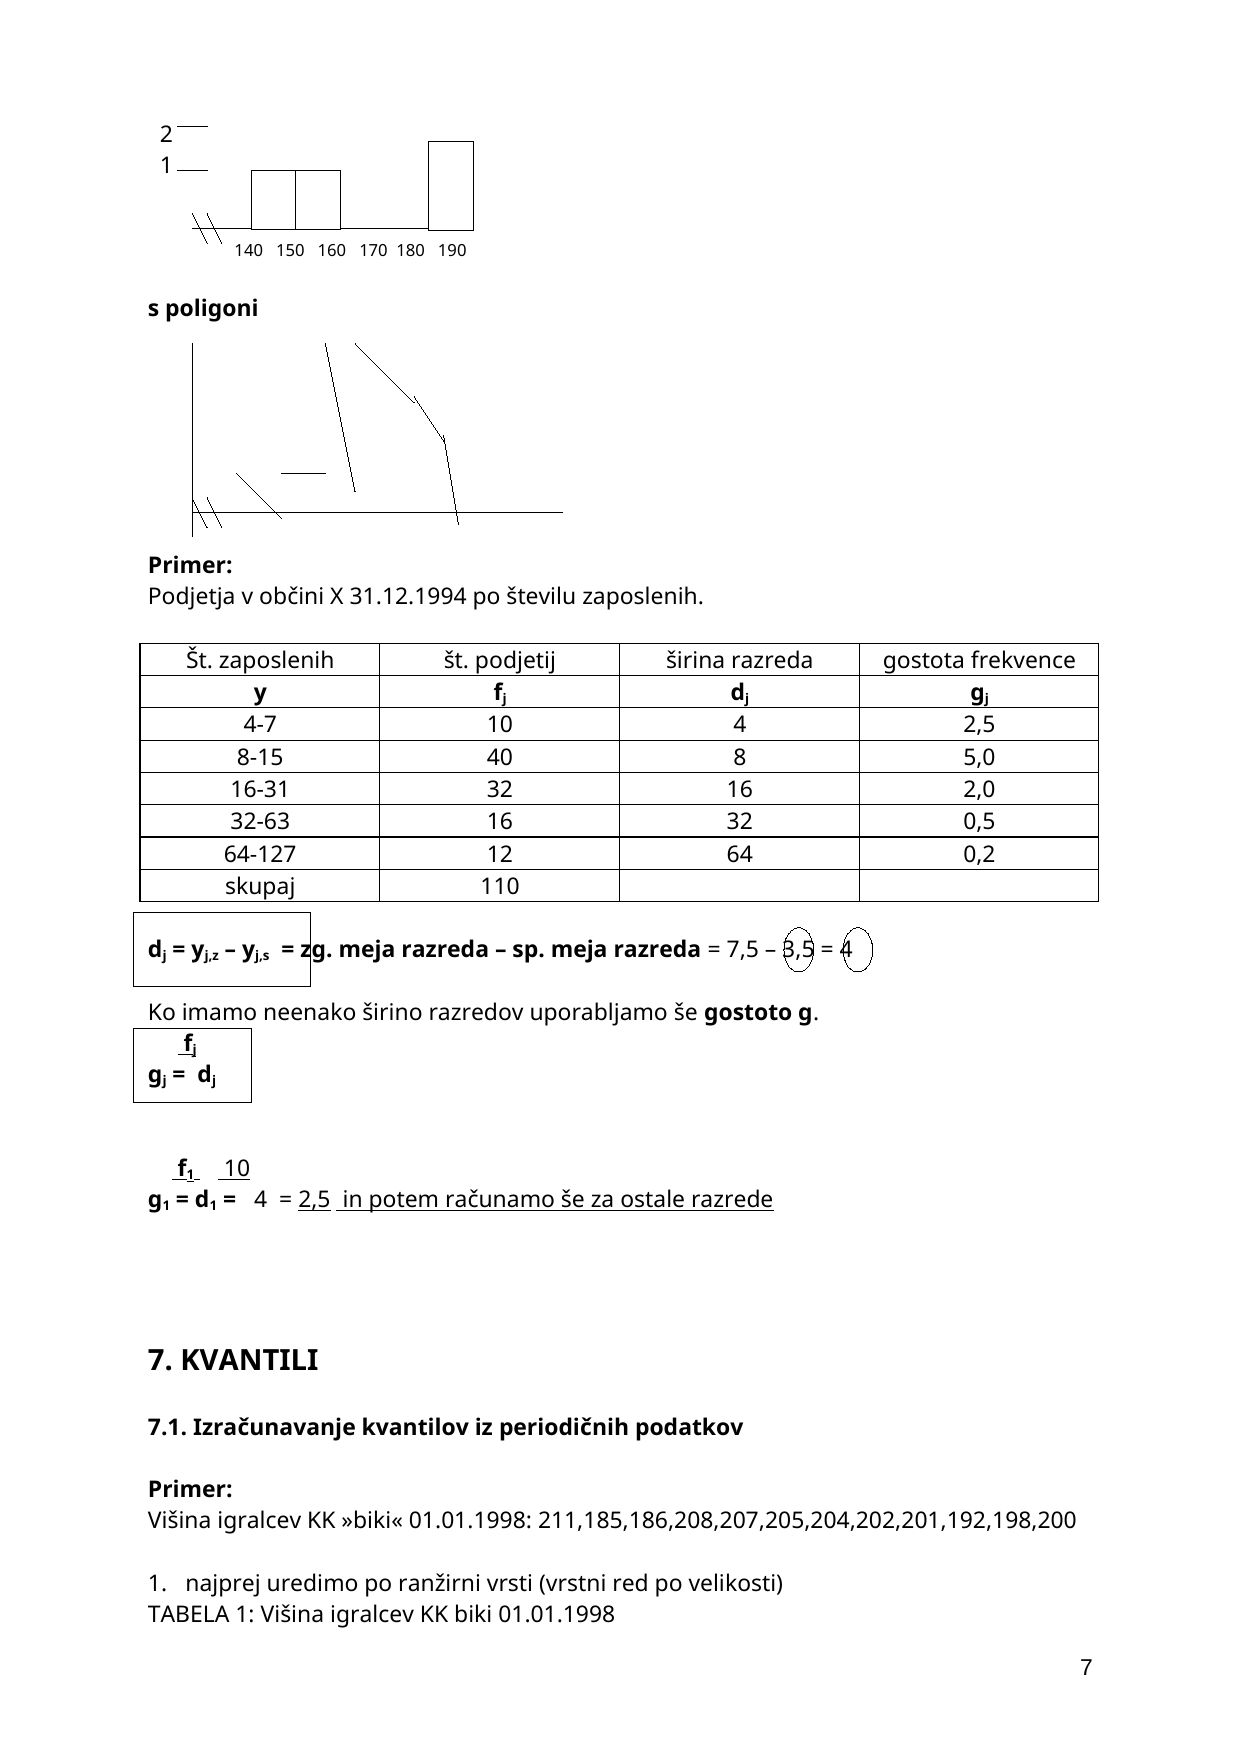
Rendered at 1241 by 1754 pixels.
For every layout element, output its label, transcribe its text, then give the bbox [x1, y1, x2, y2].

table_cell 12 [380, 838, 619, 869]
table_cell 4 [620, 708, 859, 739]
table_cell 0,2 [860, 838, 1098, 869]
table_cell 64-127 [141, 838, 379, 869]
text fj [148, 1027, 1092, 1058]
text Podjetja v občini X 31.12.1994 po številu zaposlenih. [148, 580, 1092, 611]
text 2 [148, 118, 1092, 149]
text Primer: [148, 1473, 1092, 1504]
table_header Št. zaposlenih [141, 644, 379, 675]
text g1 = d1 = 4 = 2,5 in potem računamo še za ostale razrede [148, 1183, 1092, 1214]
table_cell [620, 870, 859, 901]
table_cell 16 [620, 773, 859, 804]
table_cell y [141, 676, 379, 707]
text TABELA 1: Višina igralcev KK biki 01.01.1998 [148, 1598, 1092, 1629]
table_cell 32 [380, 773, 619, 804]
table_cell fj [380, 676, 619, 707]
table_cell 8 [620, 741, 859, 772]
table_cell 110 [380, 870, 619, 901]
table_cell skupaj [141, 870, 379, 901]
table_cell 32-63 [141, 805, 379, 836]
table_cell dj [620, 676, 859, 707]
table_cell 4-7 [141, 708, 379, 739]
table_cell 2,5 [860, 708, 1098, 739]
text Višina igralcev KK »biki« 01.01.1998: 211,185,186,208,207,205,204,202,201,192,198,200 [148, 1504, 1092, 1536]
text Primer: [148, 549, 1092, 580]
table_cell 10 [380, 708, 619, 739]
table_cell 40 [380, 741, 619, 772]
table_header širina razreda [620, 644, 859, 675]
text f1 10 [148, 1152, 1092, 1183]
text Ko imamo neenako širino razredov uporabljamo še gostoto g. [148, 996, 1092, 1027]
table_cell 0,5 [860, 805, 1098, 836]
table_cell 32 [620, 805, 859, 836]
table_cell 16 [380, 805, 619, 836]
text 7. KVANTILI [148, 1339, 1092, 1379]
table_cell 2,0 [860, 773, 1098, 804]
table_header gostota frekvence [860, 644, 1098, 675]
text dj = yj,z – yj,s = zg. meja razreda – sp. meja razreda = 7,5 – 3,5 = 4 [148, 933, 1092, 964]
text 7.1. Izračunavanje kvantilov iz periodičnih podatkov [148, 1411, 1092, 1442]
table_cell 16-31 [141, 773, 379, 804]
list najprej uredimo po ranžirni vrsti (vrstni red po velikosti) [148, 1567, 1092, 1598]
table_header št. podjetij [380, 644, 619, 675]
text s poligoni [148, 292, 1092, 323]
text [474, 149, 1092, 181]
table_cell 5,0 [860, 741, 1098, 772]
table_cell 8-15 [141, 741, 379, 772]
text 140 150 160 170 180 190 [148, 238, 1092, 261]
text 1 [148, 149, 428, 181]
table_cell gj [860, 676, 1098, 707]
table_cell 64 [620, 838, 859, 869]
table_cell [860, 870, 1098, 901]
text gj = dj [148, 1058, 1092, 1089]
